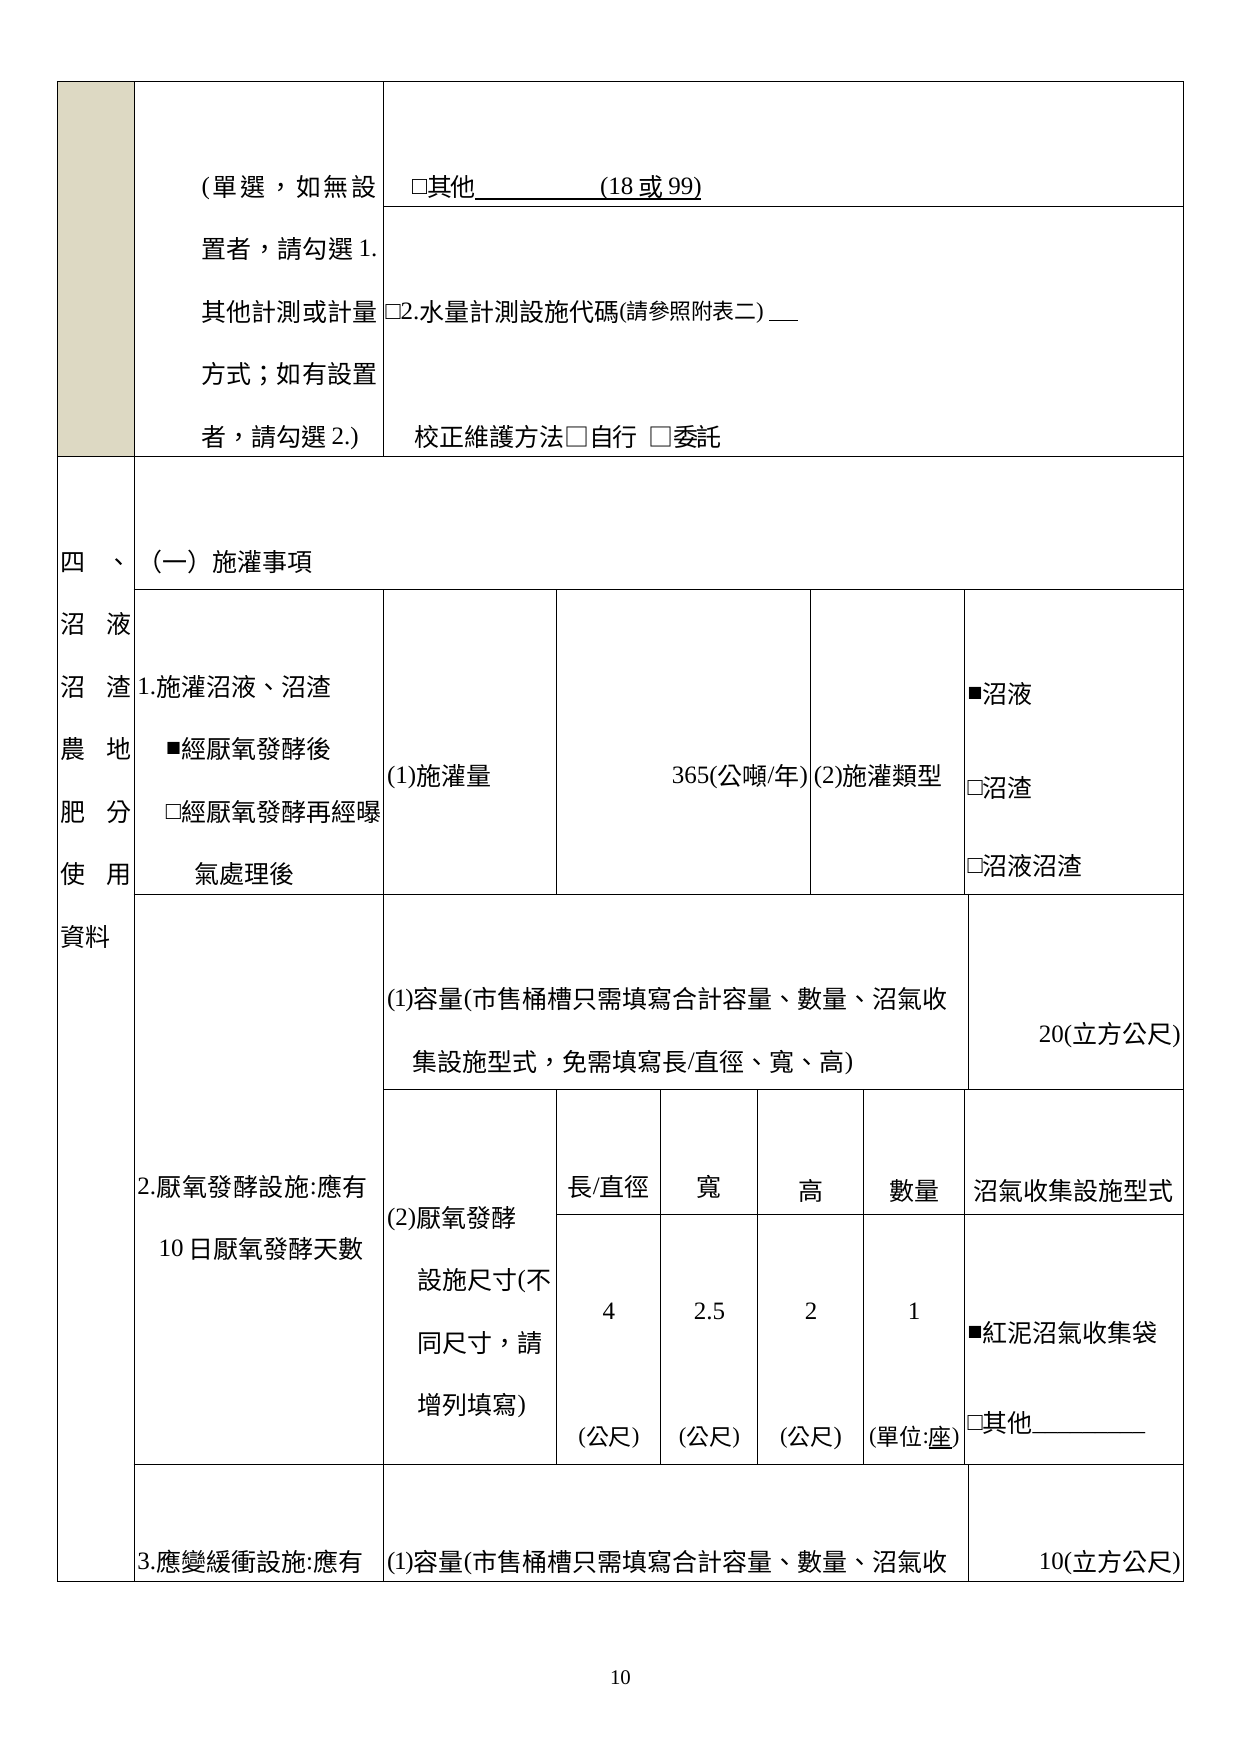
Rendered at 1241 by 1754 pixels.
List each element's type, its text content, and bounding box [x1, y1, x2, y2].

table_cell （一）施灌事項 [135, 457, 1183, 589]
table_cell 沼氣收集設施型式 [965, 1090, 1183, 1214]
table_cell (1)施灌量 [384, 590, 556, 893]
table_cell 4 (公尺) [557, 1215, 660, 1464]
table_cell 四、沼液沼渣農地肥分使用資料 [58, 457, 134, 1581]
table_cell 2 (公尺) [758, 1215, 863, 1464]
table_cell 高 [758, 1090, 863, 1214]
table_cell (1)容量(市售桶槽只需填寫合計容量、數量、沼氣收集設施型式，免需填寫長/直徑、寬、高) [384, 895, 968, 1089]
table_cell 365(公噸/年) [557, 590, 810, 893]
table_cell 2.5 (公尺) [661, 1215, 757, 1464]
table_cell 20(立方公尺) [969, 895, 1183, 1089]
table_cell (單選，如無設置者，請勾選1.其他計測或計量方式；如有設置者，請勾選2.) [135, 82, 383, 456]
table_cell 1.施灌沼液、沼渣 ■經厭氧發酵後 □經厭氧發酵再經曝氣處理後 [135, 590, 383, 893]
table_cell ■紅泥沼氣收集袋 □其他_________ [965, 1215, 1183, 1464]
table_cell □其他 (18或99) [384, 82, 1183, 206]
table_cell (2)施灌類型 [811, 590, 964, 893]
table_cell [58, 82, 134, 456]
table_cell □2.水量計測設施代碼(請參照附表二) 校正維護方法□自行 □委託 [384, 207, 1183, 456]
table_cell 10(立方公尺) [969, 1465, 1183, 1581]
table_cell 數量 [864, 1090, 964, 1214]
table_cell 長/直徑 [557, 1090, 660, 1214]
table_cell 2.厭氧發酵設施:應有10日厭氧發酵天數 [135, 895, 383, 1464]
table_cell 1 (單位:座) [864, 1215, 964, 1464]
table_cell (2)厭氧發酵 設施尺寸(不同尺寸，請增列填寫) [384, 1090, 556, 1464]
table_cell ■沼液 □沼渣 □沼液沼渣 [965, 590, 1183, 893]
table_cell 寬 [661, 1090, 757, 1214]
table_cell (1)容量(市售桶槽只需填寫合計容量、數量、沼氣收 [384, 1465, 968, 1581]
table_cell 3.應變緩衝設施:應有 [135, 1465, 383, 1581]
